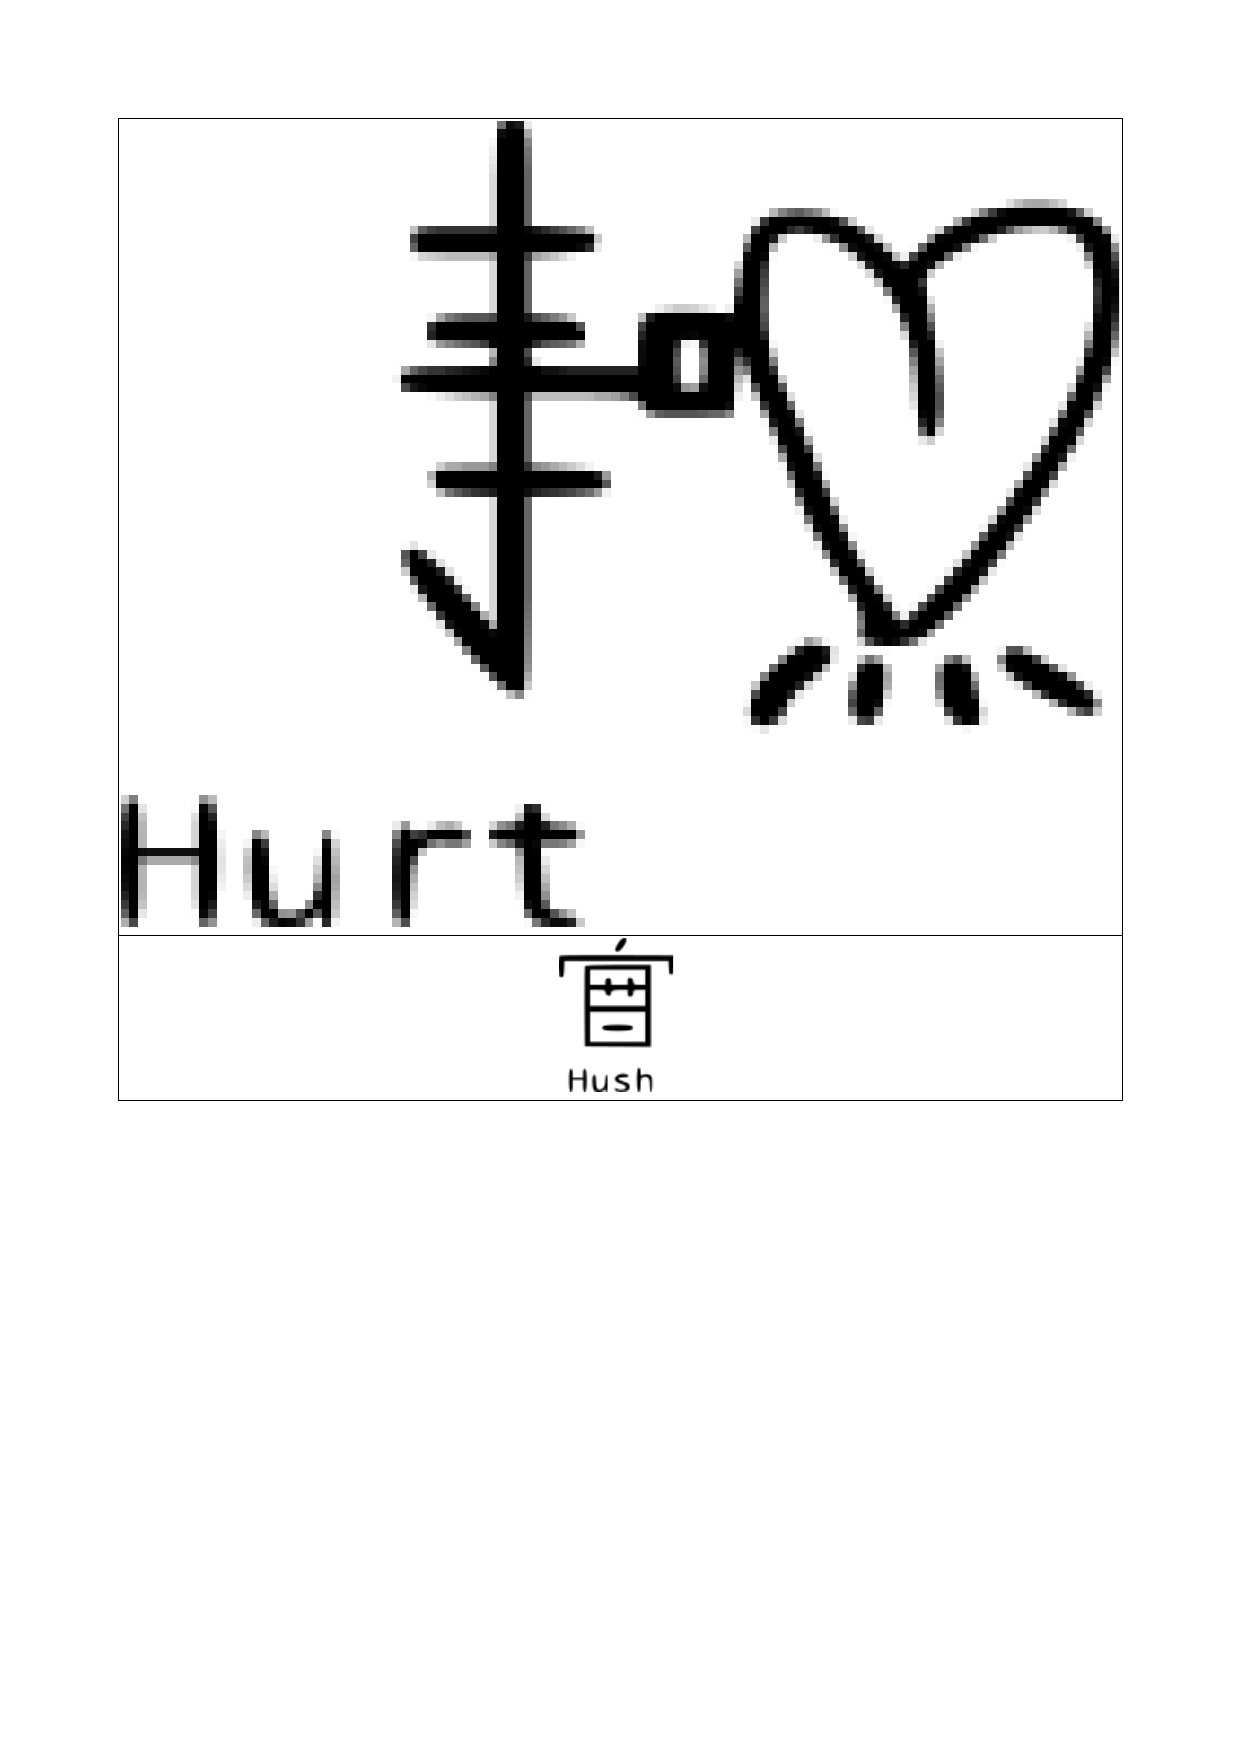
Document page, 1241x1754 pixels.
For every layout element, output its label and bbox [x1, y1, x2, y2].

table_cell [119, 936, 1122, 1100]
picture [121, 121, 1120, 927]
table_cell [119, 119, 1122, 935]
picture [559, 938, 674, 1092]
